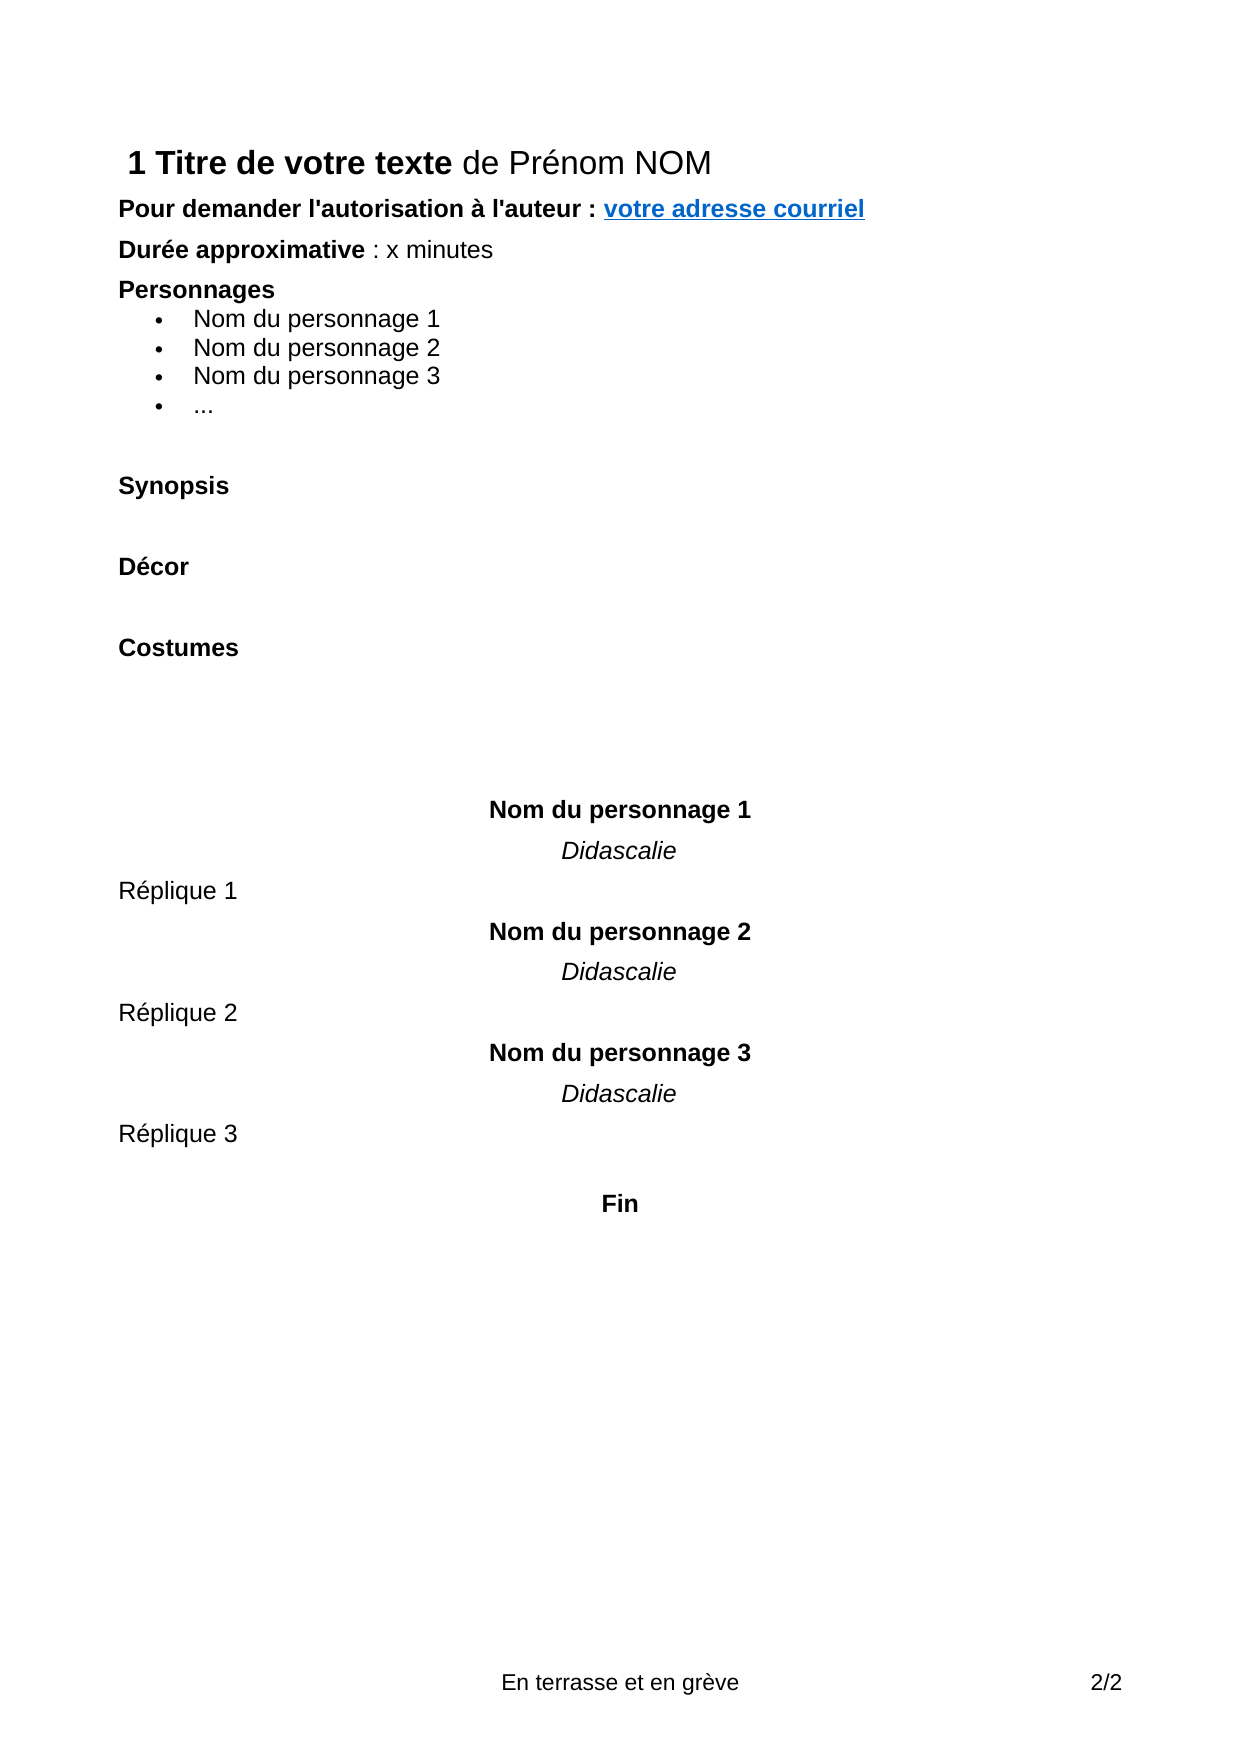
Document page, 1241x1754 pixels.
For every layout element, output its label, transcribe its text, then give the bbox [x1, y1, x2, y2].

text Didascalie [118, 1079, 1122, 1108]
text Nom du personnage 1 [118, 795, 1122, 824]
text Costumes [118, 633, 1122, 662]
text Réplique 3 [118, 1119, 1122, 1148]
text Synopsis [118, 471, 1122, 500]
list Nom du personnage 1 [156, 304, 1122, 333]
text Nom du personnage 2 [118, 917, 1122, 946]
list ... [156, 390, 1122, 419]
list Nom du personnage 3 [156, 361, 1122, 390]
text Durée approximative : x minutes [118, 234, 1122, 263]
text Nom du personnage 3 [118, 1038, 1122, 1067]
text Pour demander l'autorisation à l'auteur : votre adresse courriel [118, 194, 1122, 223]
text Fin [118, 1189, 1122, 1217]
subtitle Titre de votre texte de Prénom NOM [118, 143, 1122, 182]
text Didascalie [118, 836, 1122, 864]
text Didascalie [118, 957, 1122, 986]
list Nom du personnage 2 [156, 333, 1122, 361]
text Réplique 2 [118, 998, 1122, 1027]
text Décor [118, 552, 1122, 581]
text Personnages [118, 275, 1122, 304]
text Réplique 1 [118, 876, 1122, 905]
